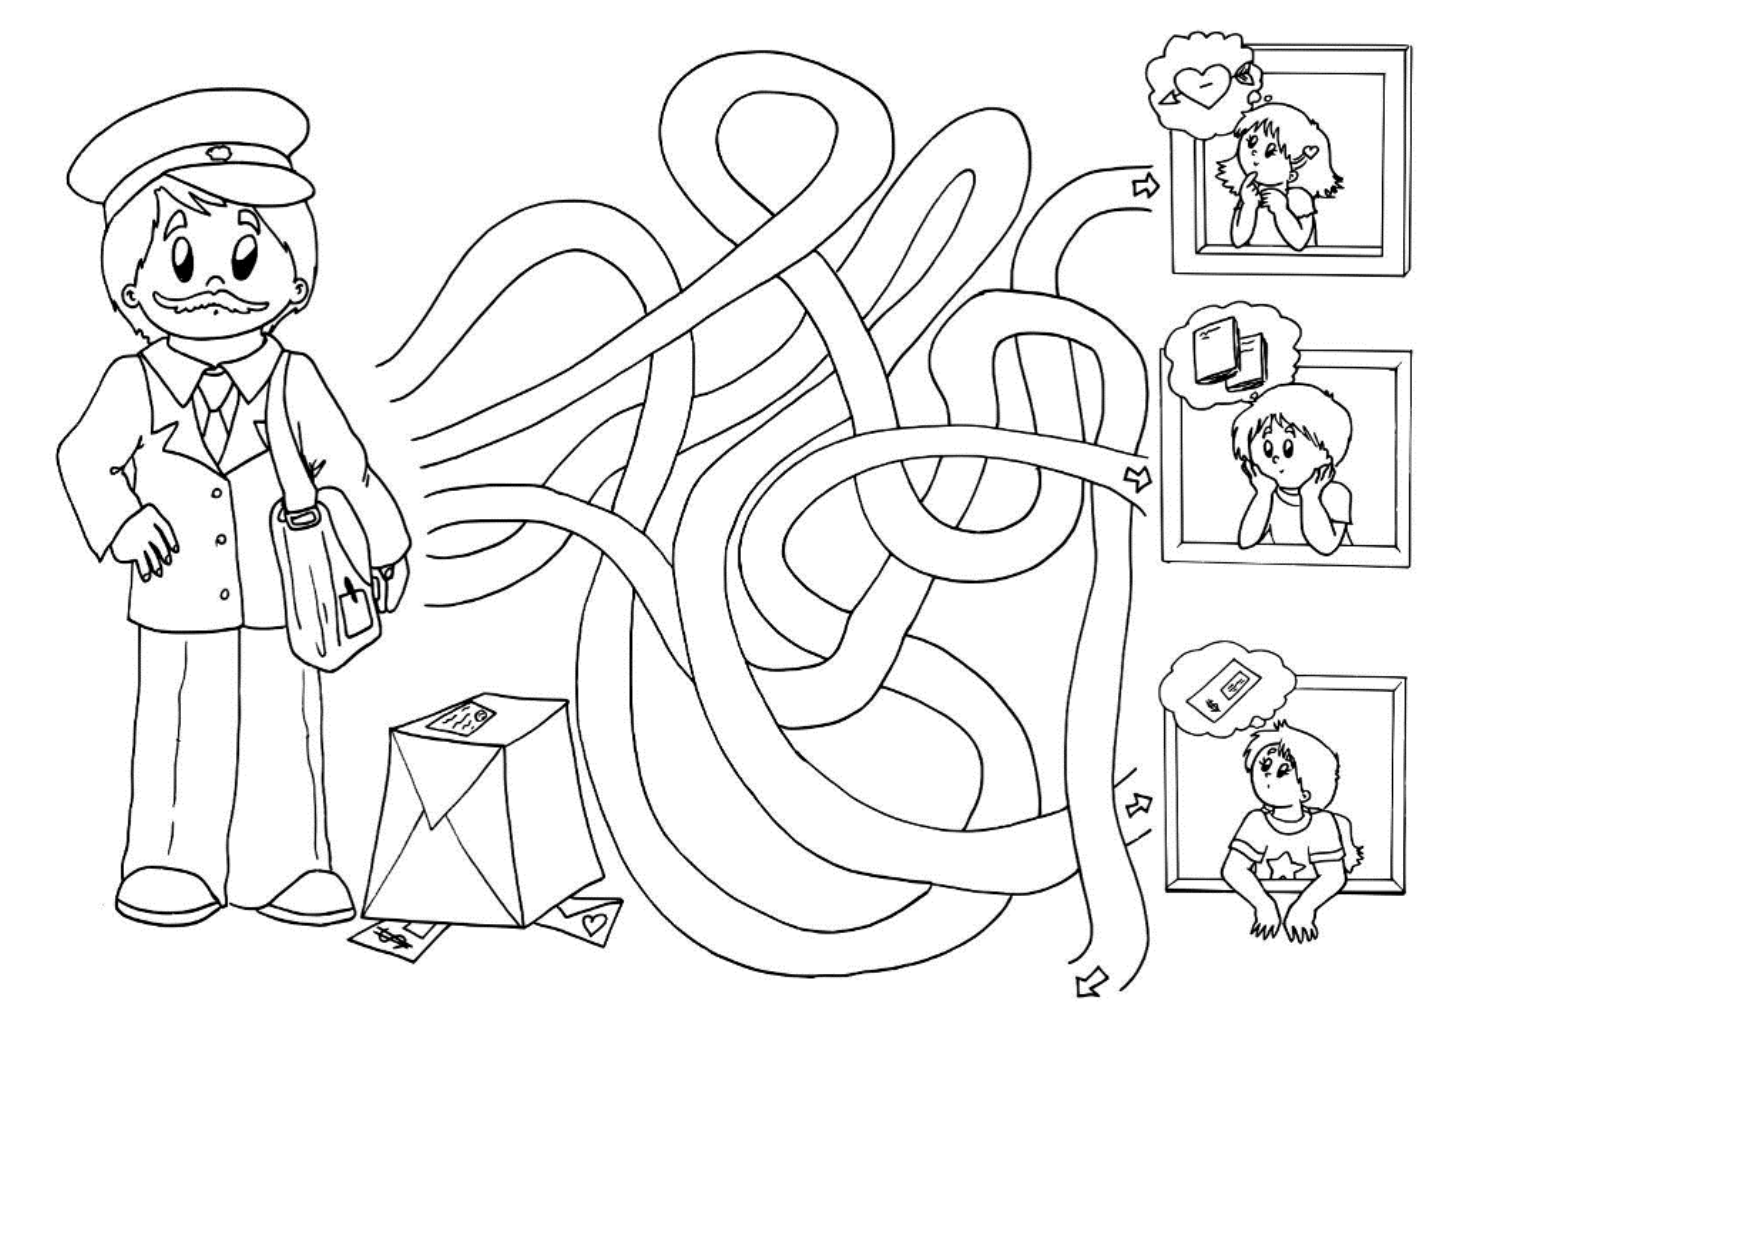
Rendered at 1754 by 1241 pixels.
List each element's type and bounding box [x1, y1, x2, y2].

picture [0, 0, 1459, 1030]
